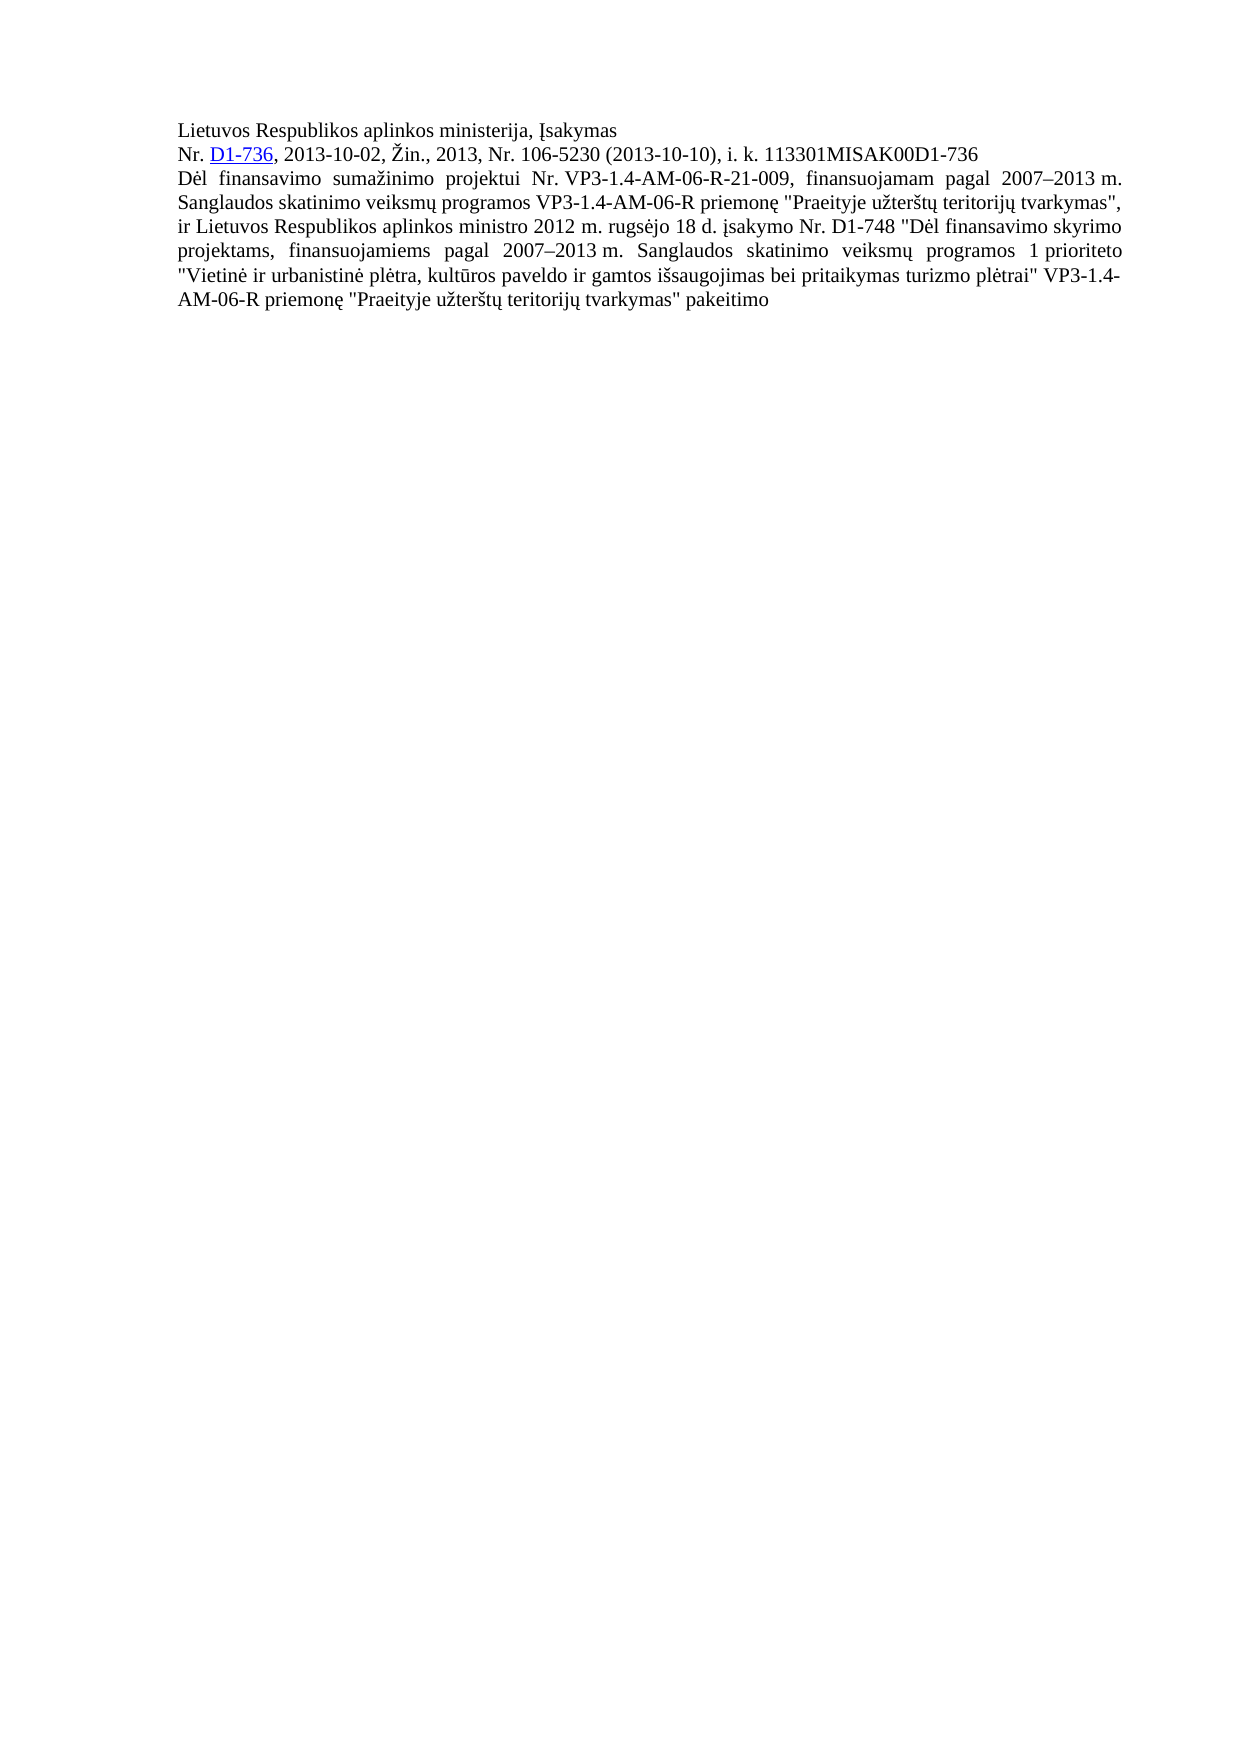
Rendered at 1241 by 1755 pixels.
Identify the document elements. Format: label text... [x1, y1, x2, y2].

text Nr. D1-736, 2013-10-02, Žin., 2013, Nr. 106-5230 (2013-10-10), i. k. 113301MISAK00D1-736 [177, 142, 1122, 166]
text Dėl finansavimo sumažinimo projektui Nr. VP3-1.4-AM-06-R-21-009, finansuojamam pagal 2007–2013 m. Sanglaudos skatinimo veiksmų programos VP3-1.4-AM-06-R priemonę "Praeityje užterštų teritorijų tvarkymas", ir Lietuvos Respublikos aplinkos ministro 2012 m. rugsėjo 18 d. įsakymo Nr. D1-748 "Dėl finansavimo skyrimo projektams, finansuojamiems pagal 2007–2013 m. Sanglaudos skatinimo veiksmų programos 1 prioriteto "Vietinė ir urbanistinė plėtra, kultūros paveldo ir gamtos išsaugojimas bei pritaikymas turizmo plėtrai" VP3-1.4-AM-06-R priemonę "Praeityje užterštų teritorijų tvarkymas" pakeitimo [177, 166, 1122, 311]
text Lietuvos Respublikos aplinkos ministerija, Įsakymas [177, 118, 1122, 142]
